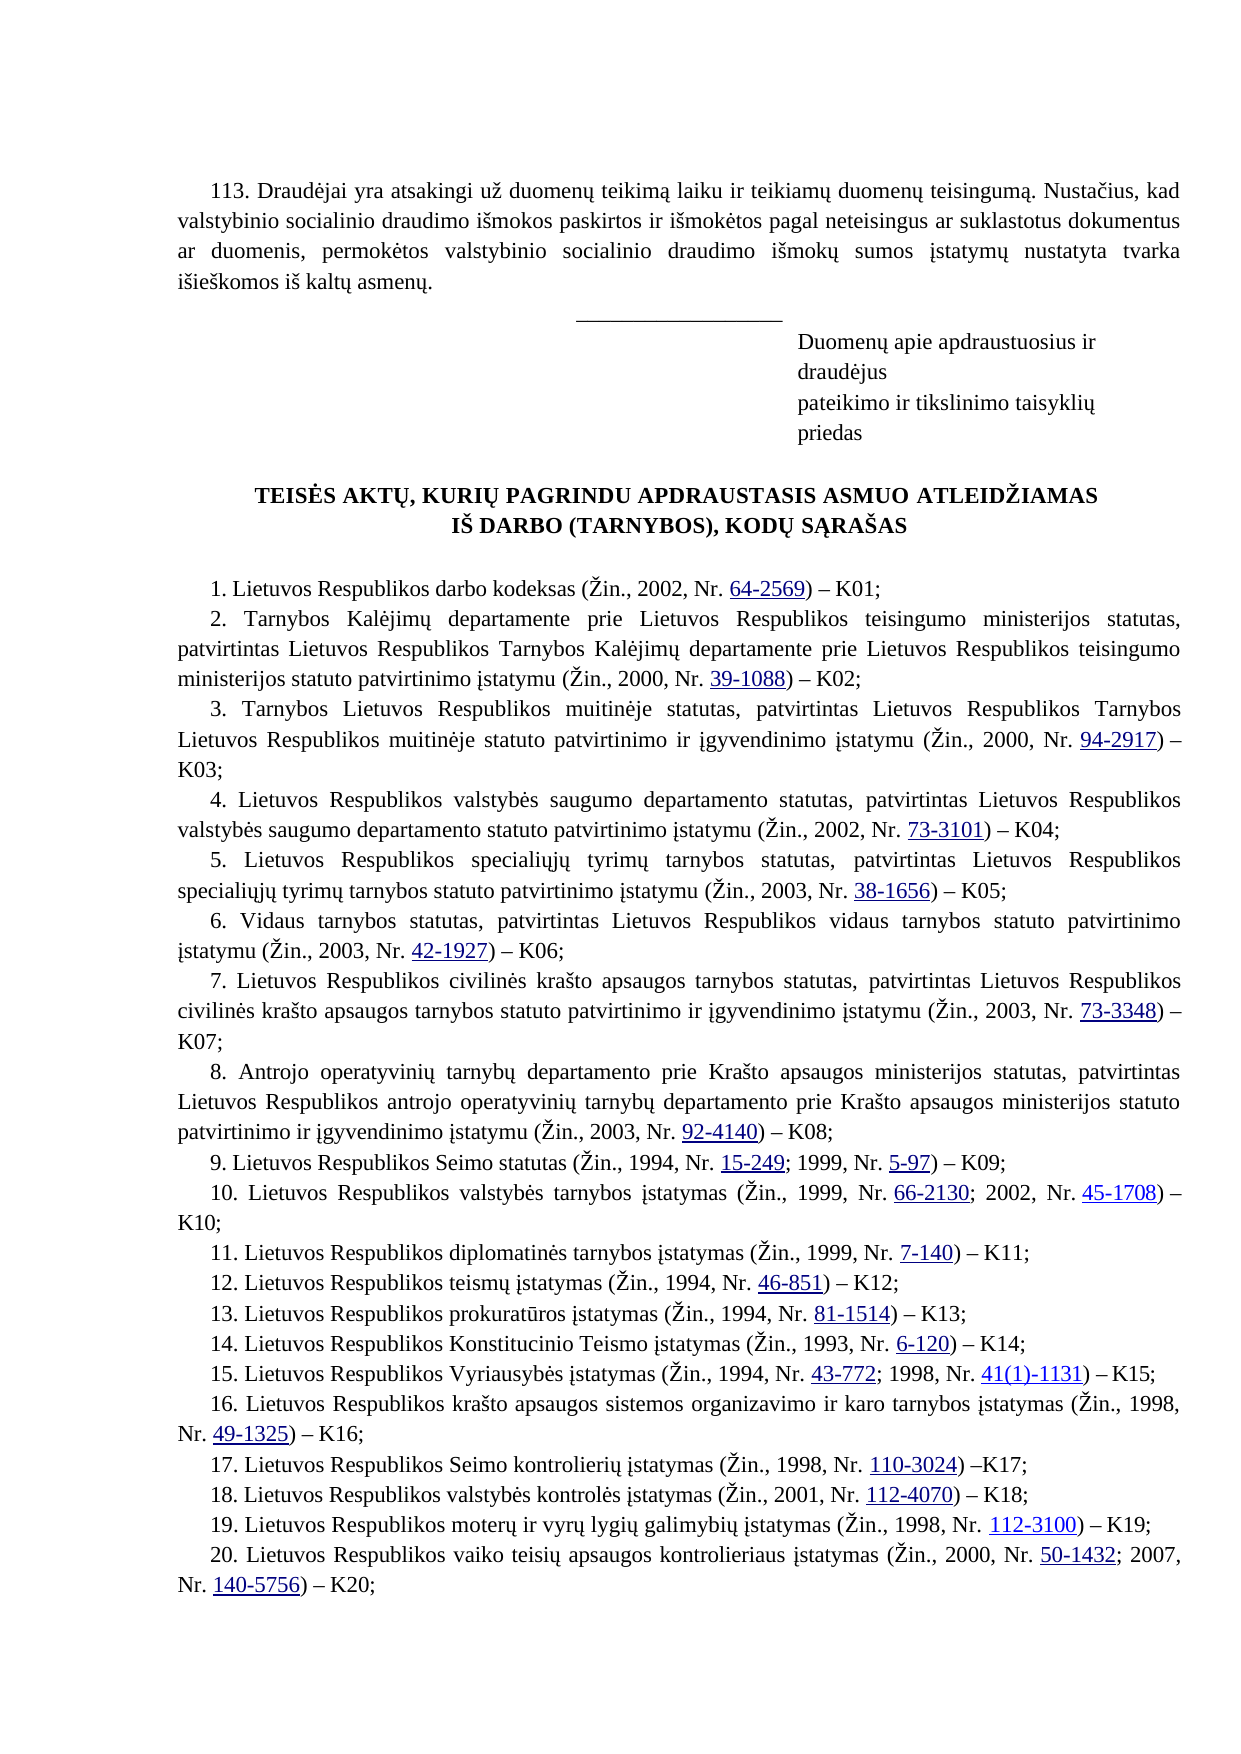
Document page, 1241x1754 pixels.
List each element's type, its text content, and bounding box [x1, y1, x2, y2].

text 19. Lietuvos Respublikos moterų ir vyrų lygių galimybių įstatymas (Žin., 1998, Nr. 112-3100) – K19; [177, 1511, 1181, 1537]
text 14. Lietuvos Respublikos Konstitucinio Teismo įstatymas (Žin., 1993, Nr. 6-120) – K14; [177, 1330, 1181, 1356]
text priedas [797, 419, 1181, 445]
text pateikimo ir tikslinimo taisyklių [797, 389, 1181, 415]
text 13. Lietuvos Respublikos prokuratūros įstatymas (Žin., 1994, Nr. 81-1514) – K13; [177, 1300, 1181, 1326]
text __________________ [177, 298, 1181, 324]
text 16. Lietuvos Respublikos krašto apsaugos sistemos organizavimo ir karo tarnybos įstatymas (Žin., 1998, Nr. 49-1325) – K16; [177, 1390, 1181, 1447]
text 17. Lietuvos Respublikos Seimo kontrolierių įstatymas (Žin., 1998, Nr. 110-3024) –K17; [177, 1451, 1181, 1477]
text 9. Lietuvos Respublikos Seimo statutas (Žin., 1994, Nr. 15-249; 1999, Nr. 5-97) – K09; [177, 1149, 1181, 1175]
text 4. Lietuvos Respublikos valstybės saugumo departamento statutas, patvirtintas Lietuvos Respublikos valstybės saugumo departamento statuto patvirtinimo įstatymu (Žin., 2002, Nr. 73-3101) – K04; [177, 786, 1181, 843]
text 7. Lietuvos Respublikos civilinės krašto apsaugos tarnybos statutas, patvirtintas Lietuvos Respublikos civilinės krašto apsaugos tarnybos statuto patvirtinimo ir įgyvendinimo įstatymu (Žin., 2003, Nr. 73-3348) – K07; [177, 967, 1181, 1054]
text 6. Vidaus tarnybos statutas, patvirtintas Lietuvos Respublikos vidaus tarnybos statuto patvirtinimo įstatymu (Žin., 2003, Nr. 42-1927) – K06; [177, 907, 1181, 963]
text 18. Lietuvos Respublikos valstybės kontrolės įstatymas (Žin., 2001, Nr. 112-4070) – K18; [177, 1481, 1181, 1507]
text 2. Tarnybos Kalėjimų departamente prie Lietuvos Respublikos teisingumo ministerijos statutas, patvirtintas Lietuvos Respublikos Tarnybos Kalėjimų departamente prie Lietuvos Respublikos teisingumo ministerijos statuto patvirtinimo įstatymu (Žin., 2000, Nr. 39-1088) – K02; [177, 605, 1181, 692]
text 11. Lietuvos Respublikos diplomatinės tarnybos įstatymas (Žin., 1999, Nr. 7-140) – K11; [177, 1239, 1181, 1266]
text 12. Lietuvos Respublikos teismų įstatymas (Žin., 1994, Nr. 46-851) – K12; [177, 1269, 1181, 1296]
text 1. Lietuvos Respublikos darbo kodeksas (Žin., 2002, Nr. 64-2569) – K01; [177, 575, 1181, 601]
text Duomenų apie apdraustuosius ir draudėjus [797, 328, 1181, 385]
text TEISĖS AKTŲ, kurių pagrindu apdraustasis asmuo atleidžiamas [177, 482, 1181, 508]
text iš darbo (tarnybos), kodų SĄRAŠAS [177, 512, 1181, 538]
text 5. Lietuvos Respublikos specialiųjų tyrimų tarnybos statutas, patvirtintas Lietuvos Respublikos specialiųjų tyrimų tarnybos statuto patvirtinimo įstatymu (Žin., 2003, Nr. 38-1656) – K05; [177, 847, 1181, 903]
text 10. Lietuvos Respublikos valstybės tarnybos įstatymas (Žin., 1999, Nr. 66-2130; 2002, Nr. 45-1708) – K10; [177, 1179, 1181, 1235]
text 113. Draudėjai yra atsakingi už duomenų teikimą laiku ir teikiamų duomenų teisingumą. Nustačius, kad valstybinio socialinio draudimo išmokos paskirtos ir išmokėtos pagal neteisingus ar suklastotus dokumentus ar duomenis, permokėtos valstybinio socialinio draudimo išmokų sumos įstatymų nustatyta tvarka išieškomos iš kaltų asmenų. [177, 177, 1181, 294]
text 8. Antrojo operatyvinių tarnybų departamento prie Krašto apsaugos ministerijos statutas, patvirtintas Lietuvos Respublikos antrojo operatyvinių tarnybų departamento prie Krašto apsaugos ministerijos statuto patvirtinimo ir įgyvendinimo įstatymu (Žin., 2003, Nr. 92-4140) – K08; [177, 1058, 1181, 1145]
text 3. Tarnybos Lietuvos Respublikos muitinėje statutas, patvirtintas Lietuvos Respublikos Tarnybos Lietuvos Respublikos muitinėje statuto patvirtinimo ir įgyvendinimo įstatymu (Žin., 2000, Nr. 94-2917) – K03; [177, 696, 1181, 782]
text 15. Lietuvos Respublikos Vyriausybės įstatymas (Žin., 1994, Nr. 43-772; 1998, Nr. 41(1)-1131) – K15; [177, 1360, 1181, 1386]
text 20. Lietuvos Respublikos vaiko teisių apsaugos kontrolieriaus įstatymas (Žin., 2000, Nr. 50-1432; 2007, Nr. 140-5756) – K20; [177, 1541, 1181, 1598]
